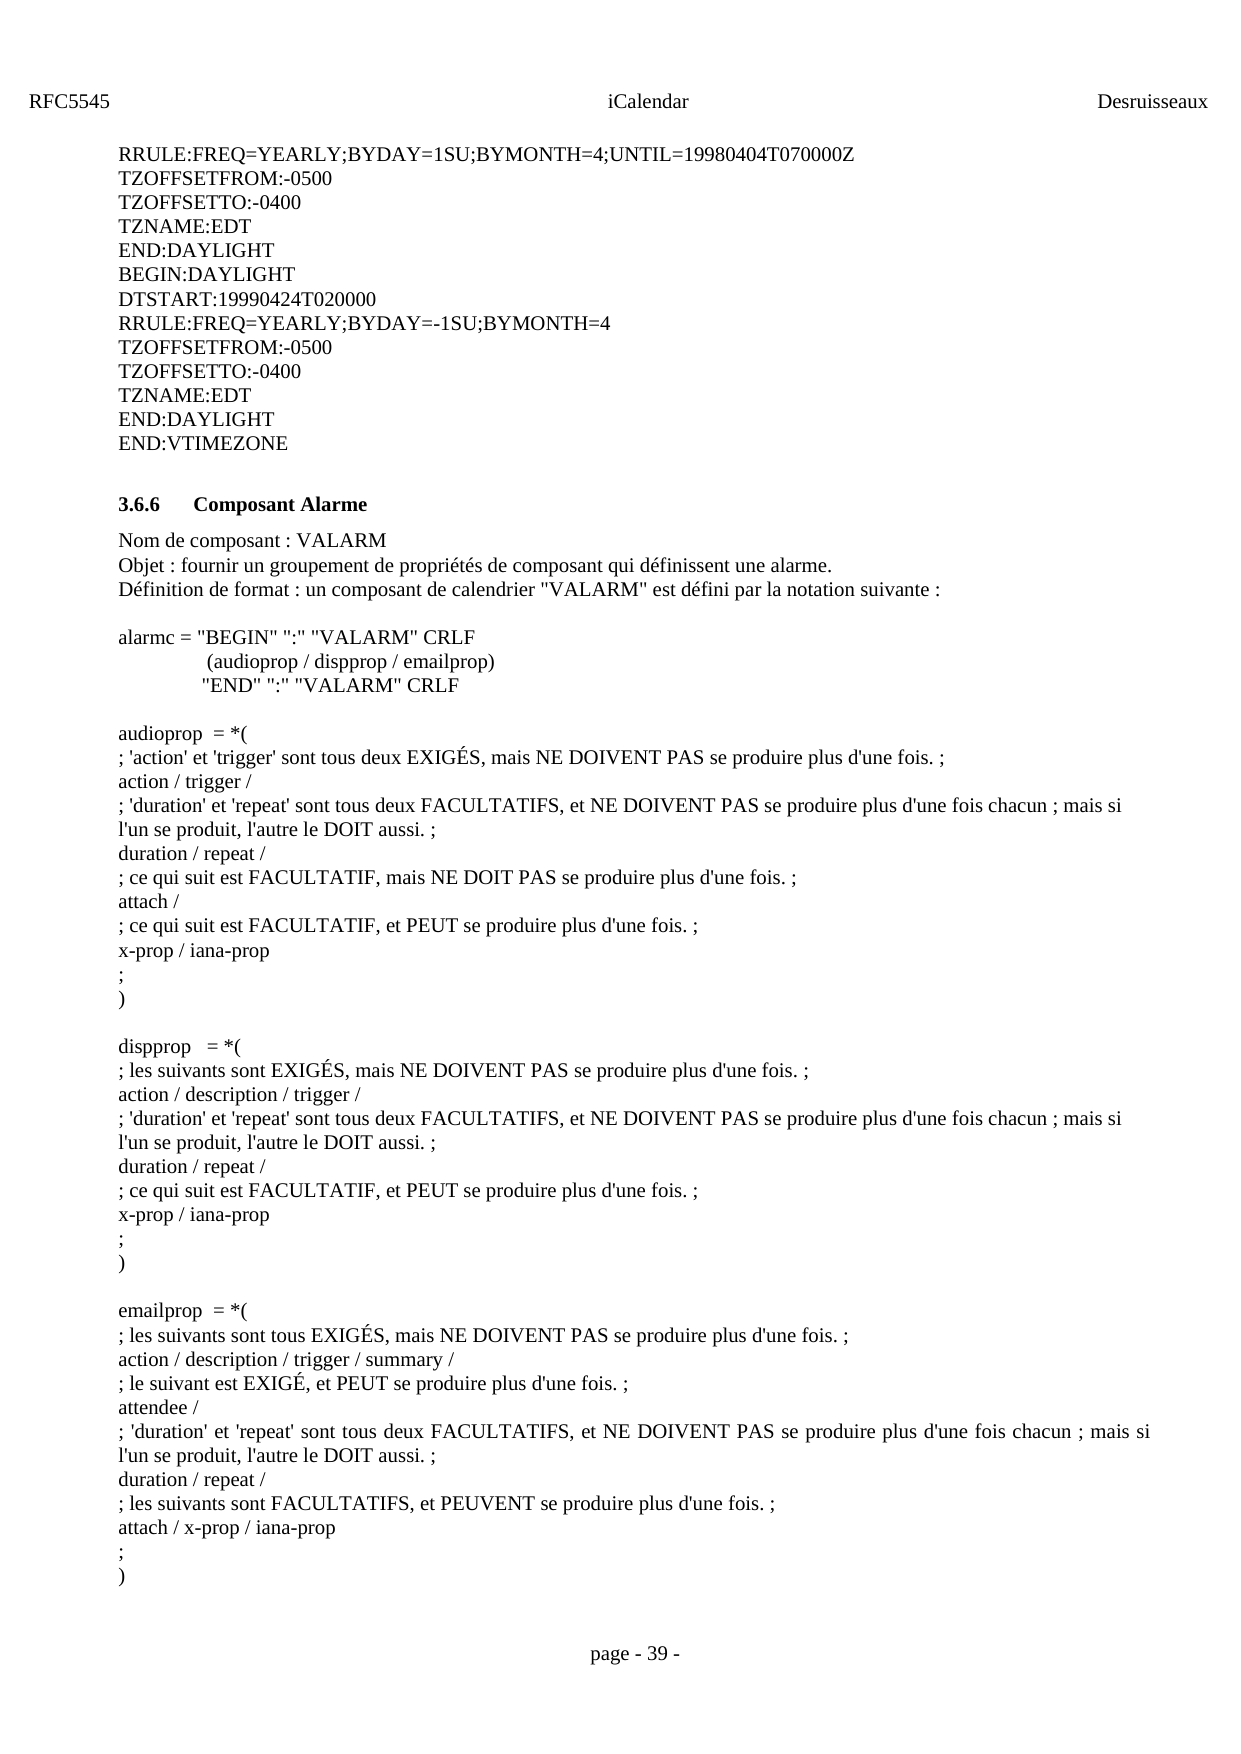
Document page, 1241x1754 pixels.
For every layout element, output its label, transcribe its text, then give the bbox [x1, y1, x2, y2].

text ; [118, 962, 1152, 986]
text dispprop = *( [118, 1034, 1152, 1058]
text TZOFFSETTO:-0400 [118, 190, 1152, 214]
text action / description / trigger / [118, 1082, 1152, 1106]
text x-prop / iana-prop [118, 937, 1152, 962]
text ; 'duration' et 'repeat' sont tous deux FACULTATIFS, et NE DOIVENT PAS se produire plus d'une fois chacun ; mais si l'un se produit, l'autre le DOIT aussi. ; [118, 1106, 1152, 1154]
text "END" ":" "VALARM" CRLF [118, 673, 1152, 697]
text ; 'duration' et 'repeat' sont tous deux FACULTATIFS, et NE DOIVENT PAS se produire plus d'une fois chacun ; mais si l'un se produit, l'autre le DOIT aussi. ; [118, 793, 1152, 841]
text action / trigger / [118, 769, 1152, 793]
text ; ce qui suit est FACULTATIF, et PEUT se produire plus d'une fois. ; [118, 1178, 1152, 1202]
text Objet : fournir un groupement de propriétés de composant qui définissent une alarme. [118, 552, 1152, 577]
text attach / x-prop / iana-prop [118, 1515, 1152, 1539]
text ; les suivants sont EXIGÉS, mais NE DOIVENT PAS se produire plus d'une fois. ; [118, 1058, 1152, 1082]
text ) [118, 986, 1152, 1010]
text audioprop = *( [118, 721, 1152, 745]
text action / description / trigger / summary / [118, 1347, 1152, 1371]
text TZOFFSETFROM:-0500 [118, 334, 1152, 359]
text ; ce qui suit est FACULTATIF, et PEUT se produire plus d'une fois. ; [118, 913, 1152, 937]
text ; [118, 1539, 1152, 1563]
text attach / [118, 889, 1152, 913]
text ; les suivants sont FACULTATIFS, et PEUVENT se produire plus d'une fois. ; [118, 1491, 1152, 1515]
text ; 'action' et 'trigger' sont tous deux EXIGÉS, mais NE DOIVENT PAS se produire plus d'une fois. ; [118, 745, 1152, 769]
text ; 'duration' et 'repeat' sont tous deux FACULTATIFS, et NE DOIVENT PAS se produire plus d'une fois chacun ; mais si l'un se produit, l'autre le DOIT aussi. ; [118, 1419, 1152, 1467]
text TZOFFSETTO:-0400 [118, 359, 1152, 383]
text ) [118, 1250, 1152, 1274]
subtitle 3.6.6 Composant Alarme [118, 492, 1152, 516]
text attendee / [118, 1395, 1152, 1419]
text duration / repeat / [118, 841, 1152, 865]
text ) [118, 1563, 1152, 1587]
text TZNAME:EDT [118, 214, 1152, 238]
text RRULE:FREQ=YEARLY;BYDAY=-1SU;BYMONTH=4 [118, 311, 1152, 334]
text BEGIN:DAYLIGHT [118, 262, 1152, 286]
text END:DAYLIGHT [118, 407, 1152, 431]
text emailprop = *( [118, 1298, 1152, 1322]
text Nom de composant : VALARM [118, 528, 1152, 552]
text (audioprop / dispprop / emailprop) [118, 649, 1152, 673]
text TZNAME:EDT [118, 383, 1152, 407]
text RRULE:FREQ=YEARLY;BYDAY=1SU;BYMONTH=4;UNTIL=19980404T070000Z [118, 142, 1152, 166]
text duration / repeat / [118, 1467, 1152, 1491]
text alarmc = "BEGIN" ":" "VALARM" CRLF [118, 625, 1152, 649]
text TZOFFSETFROM:-0500 [118, 166, 1152, 190]
text ; [118, 1226, 1152, 1250]
text ; ce qui suit est FACULTATIF, mais NE DOIT PAS se produire plus d'une fois. ; [118, 865, 1152, 889]
text duration / repeat / [118, 1154, 1152, 1178]
text x-prop / iana-prop [118, 1202, 1152, 1226]
text DTSTART:19990424T020000 [118, 286, 1152, 311]
text END:VTIMEZONE [118, 431, 1152, 455]
text ; les suivants sont tous EXIGÉS, mais NE DOIVENT PAS se produire plus d'une fois. ; [118, 1322, 1152, 1347]
text END:DAYLIGHT [118, 238, 1152, 262]
text ; le suivant est EXIGÉ, et PEUT se produire plus d'une fois. ; [118, 1371, 1152, 1395]
text Définition de format : un composant de calendrier "VALARM" est défini par la notation suivante : [118, 577, 1152, 601]
